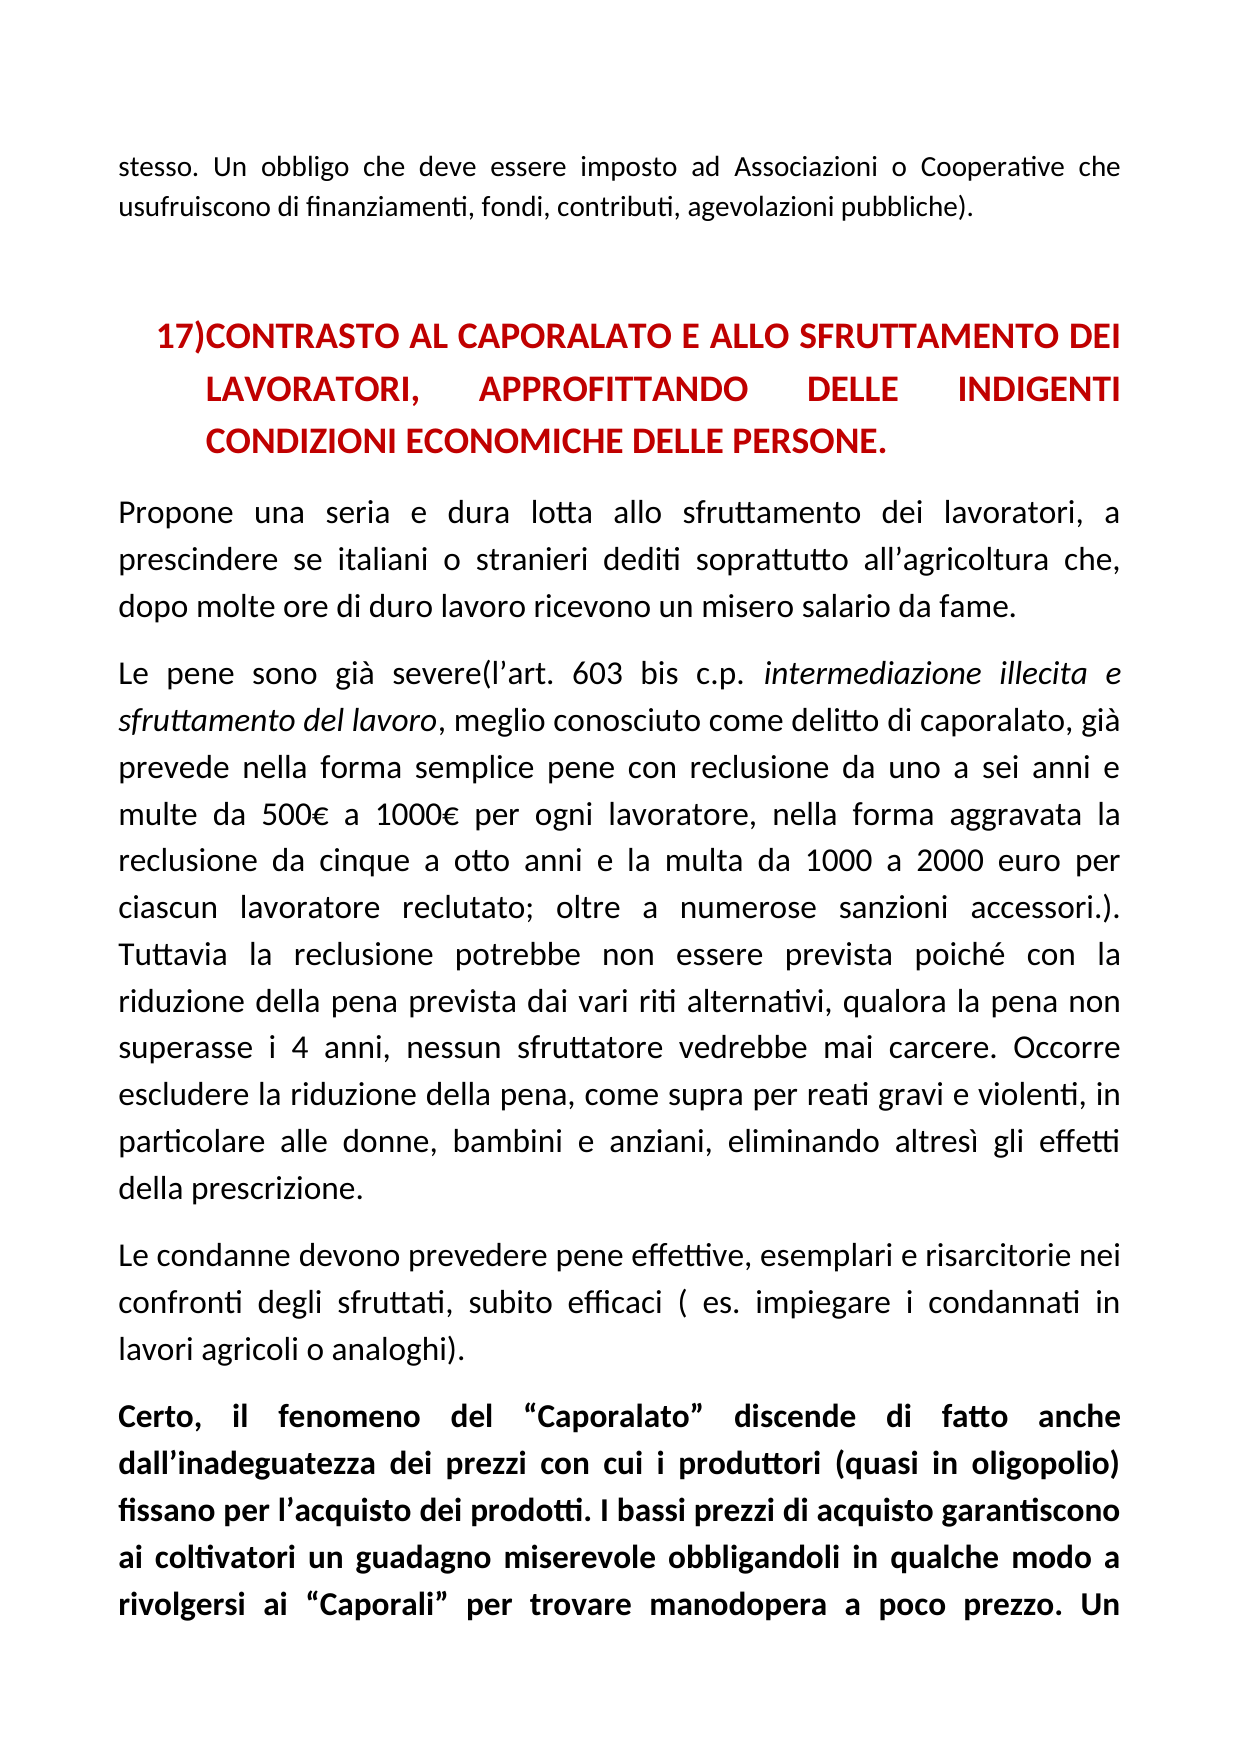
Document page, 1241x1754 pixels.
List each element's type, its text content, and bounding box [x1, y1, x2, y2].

text Le pene sono già severe(l’art. 603 bis c.p. intermediazione illecita e sfruttamento del lavoro, meglio conosciuto come delitto di caporalato, già prevede nella forma semplice pene con reclusione da uno a sei anni e multe da 500€ a 1000€ per ogni lavoratore, nella forma aggravata la reclusione da cinque a otto anni e la multa da 1000 a 2000 euro per ciascun lavoratore reclutato; oltre a numerose sanzioni accessori.). Tuttavia la reclusione potrebbe non essere prevista poiché con la riduzione della pena prevista dai vari riti alternativi, qualora la pena non superasse i 4 anni, nessun sfruttatore vedrebbe mai carcere. Occorre escludere la riduzione della pena, come supra per reati gravi e violenti, in particolare alle donne, bambini e anziani, eliminando altresì gli effetti della prescrizione. [118, 652, 1122, 1207]
text Le condanne devono prevedere pene effettive, esemplari e risarcitorie nei confronti degli sfruttati, subito efficaci ( es. impiegare i condannati in lavori agricoli o analoghi). [118, 1234, 1122, 1368]
text Propone una seria e dura lotta allo sfruttamento dei lavoratori, a prescindere se italiani o stranieri dediti soprattutto all’agricoltura che, dopo molte ore di duro lavoro ricevono un misero salario da fame. [118, 491, 1122, 625]
text Certo, il fenomeno del “Caporalato” discende di fatto anche dall’inadeguatezza dei prezzi con cui i produttori (quasi in oligopolio) fissano per l’acquisto dei prodotti. I bassi prezzi di acquisto garantiscono ai coltivatori un guadagno miserevole obbligandoli in qualche modo a rivolgersi ai “Caporali” per trovare manodopera a poco prezzo. Un [118, 1395, 1122, 1623]
text stesso. Un obbligo che deve essere imposto ad Associazioni o Cooperative che usufruiscono di finanziamenti, fondi, contributi, agevolazioni pubbliche). [118, 148, 1122, 224]
list CONTRASTO AL CAPORALATO E ALLO SFRUTTAMENTO DEI LAVORATORI, APPROFITTANDO DELLE INDIGENTI CONDIZIONI ECONOMICHE DELLE PERSONE. [156, 312, 1122, 463]
